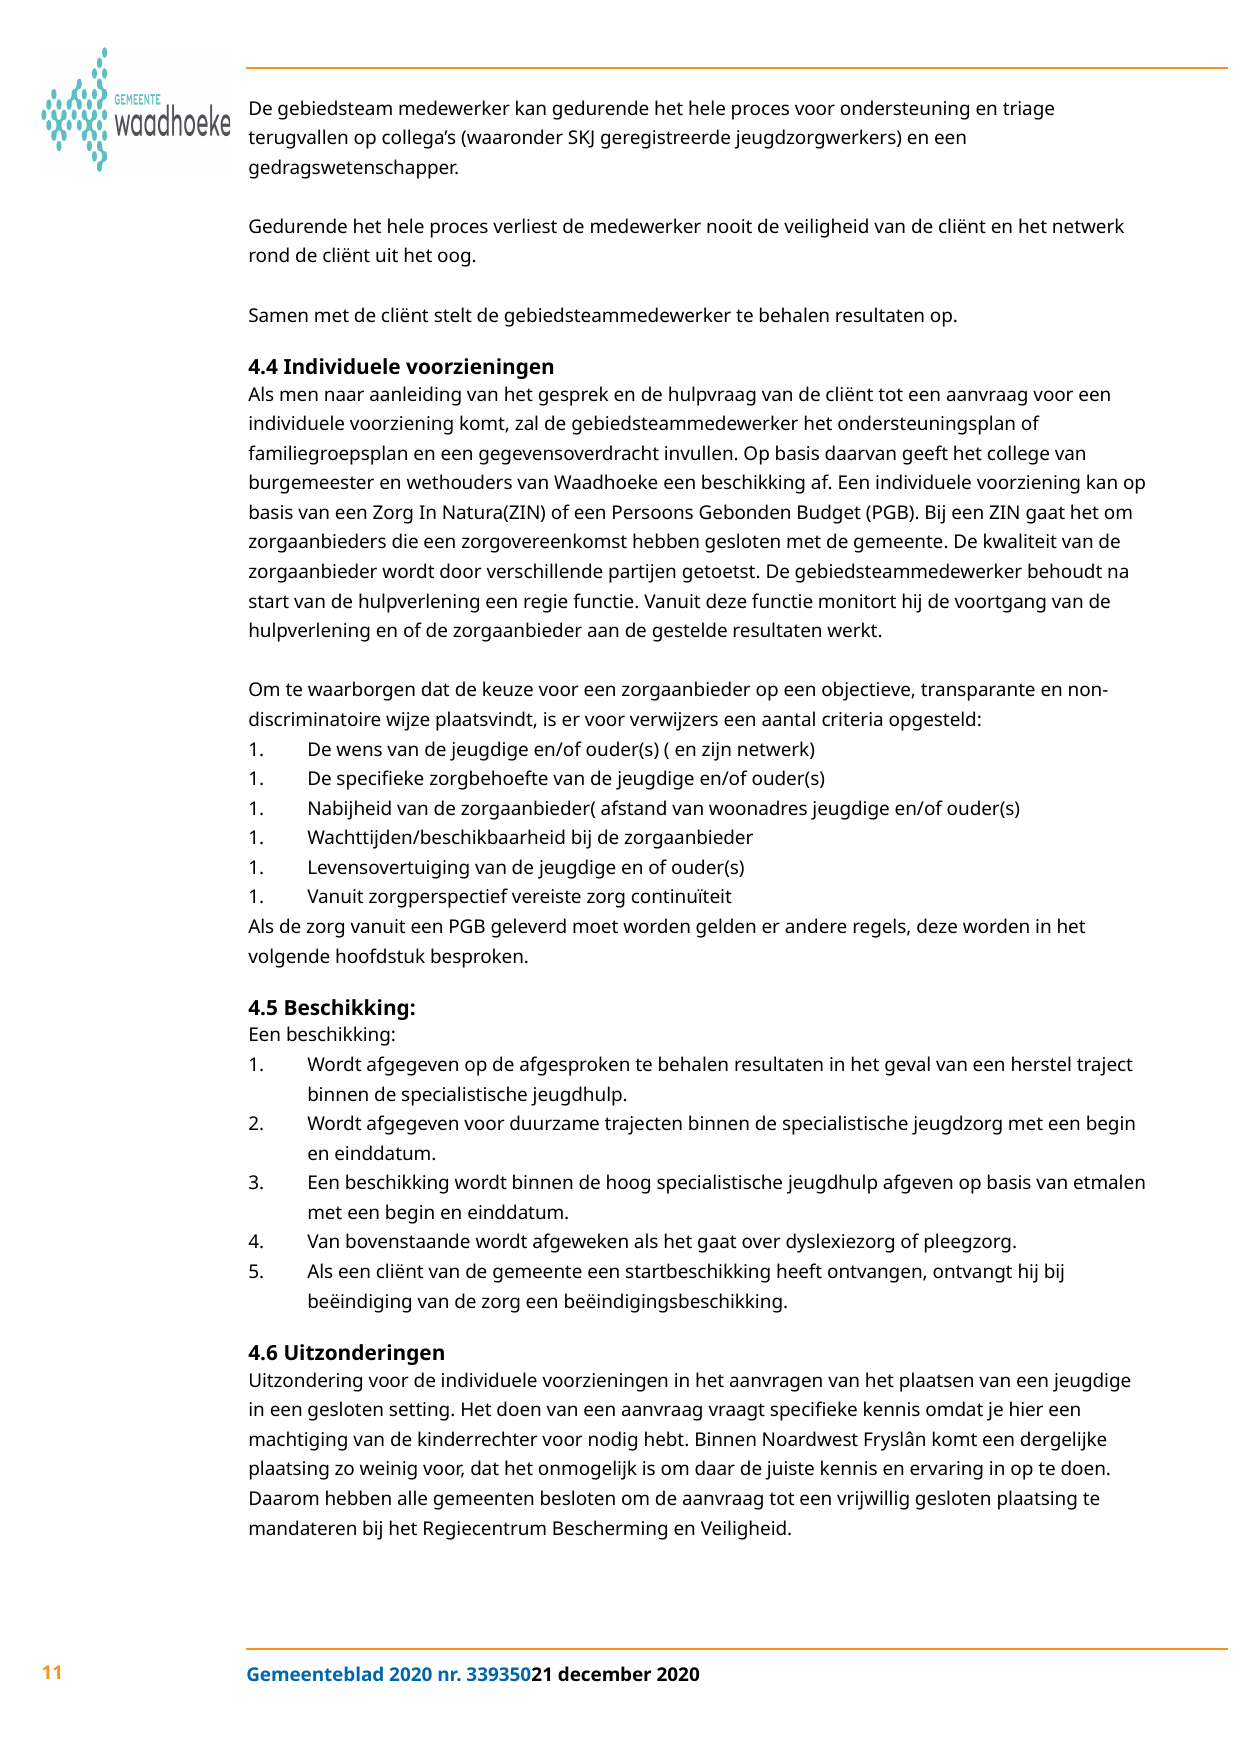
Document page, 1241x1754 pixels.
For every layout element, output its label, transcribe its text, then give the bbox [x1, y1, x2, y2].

list De wens van de jeugdige en/of ouder(s) ( en zijn netwerk) [248, 736, 1152, 761]
text Een beschikking: [248, 1022, 1152, 1047]
list Van bovenstaande wordt afgeweken als het gaat over dyslexiezorg of pleegzorg. [248, 1229, 1152, 1254]
text Als de zorg vanuit een PGB geleverd moet worden gelden er andere regels, deze worden in het volgende hoofdstuk besproken. [248, 913, 1152, 968]
list Een beschikking wordt binnen de hoog specialistische jeugdhulp afgeven op basis van etmalen met een begin en einddatum. [248, 1169, 1152, 1225]
text Om te waarborgen dat de keuze voor een zorgaanbieder op een objectieve, transparante en non-discriminatoire wijze plaatsvindt, is er voor verwijzers een aantal criteria opgesteld: [248, 677, 1152, 732]
list De specifieke zorgbehoefte van de jeugdige en/of ouder(s) [248, 765, 1152, 791]
list Levensovertuiging van de jeugdige en of ouder(s) [248, 854, 1152, 880]
text Uitzondering voor de individuele voorzieningen in het aanvragen van het plaatsen van een jeugdige in een gesloten setting. Het doen van een aanvraag vraagt specifieke kennis omdat je hier een machtiging van de kinderrechter voor nodig hebt. Binnen Noardwest Fryslân komt een dergelijke plaatsing zo weinig voor, dat het onmogelijk is om daar de juiste kennis en ervaring in op te doen. Daarom hebben alle gemeenten besloten om de aanvraag tot een vrijwillig gesloten plaatsing te mandateren bij het Regiecentrum Bescherming en Veiligheid. [248, 1367, 1152, 1540]
list Nabijheid van de zorgaanbieder( afstand van woonadres jeugdige en/of ouder(s) [248, 795, 1152, 821]
list Vanuit zorgperspectief vereiste zorg continuïteit [248, 884, 1152, 909]
list Wordt afgegeven voor duurzame trajecten binnen de specialistische jeugdzorg met een begin en einddatum. [248, 1110, 1152, 1166]
list Wachttijden/beschikbaarheid bij de zorgaanbieder [248, 824, 1152, 850]
text Gedurende het hele proces verliest de medewerker nooit de veiligheid van de cliënt en het netwerk rond de cliënt uit het oog. [248, 213, 1152, 268]
text De gebiedsteam medewerker kan gedurende het hele proces voor ondersteuning en triage terugvallen op collega’s (waaronder SKJ geregistreerde jeugdzorgwerkers) en een gedragswetenschapper. [248, 95, 1152, 180]
text Als men naar aanleiding van het gesprek en de hulpvraag van de cliënt tot een aanvraag voor een individuele voorziening komt, zal de gebiedsteammedewerker het ondersteuningsplan of familiegroepsplan en een gegevensoverdracht invullen. Op basis daarvan geeft het college van burgemeester en wethouders van Waadhoeke een beschikking af. Een individuele voorziening kan op basis van een Zorg In Natura(ZIN) of een Persoons Gebonden Budget (PGB). Bij een ZIN gaat het om zorgaanbieders die een zorgovereenkomst hebben gesloten met de gemeente. De kwaliteit van de zorgaanbieder wordt door verschillende partijen getoetst. De gebiedsteammedewerker behoudt na start van de hulpverlening een regie functie. Vanuit deze functie monitort hij de voortgang van de hulpverlening en of de zorgaanbieder aan de gestelde resultaten werkt. [248, 381, 1152, 643]
text 4.5 Beschikking: [248, 993, 1152, 1022]
picture [41, 47, 231, 172]
list Wordt afgegeven op de afgesproken te behalen resultaten in het geval van een herstel traject binnen de specialistische jeugdhulp. [248, 1051, 1152, 1107]
text 4.4 Individuele voorzieningen [248, 352, 1152, 381]
list Als een cliënt van de gemeente een startbeschikking heeft ontvangen, ontvangt hij bij beëindiging van de zorg een beëindigingsbeschikking. [248, 1258, 1152, 1314]
text 4.6 Uitzonderingen [248, 1338, 1152, 1367]
text Samen met de cliënt stelt de gebiedsteammedewerker te behalen resultaten op. [248, 302, 1152, 328]
